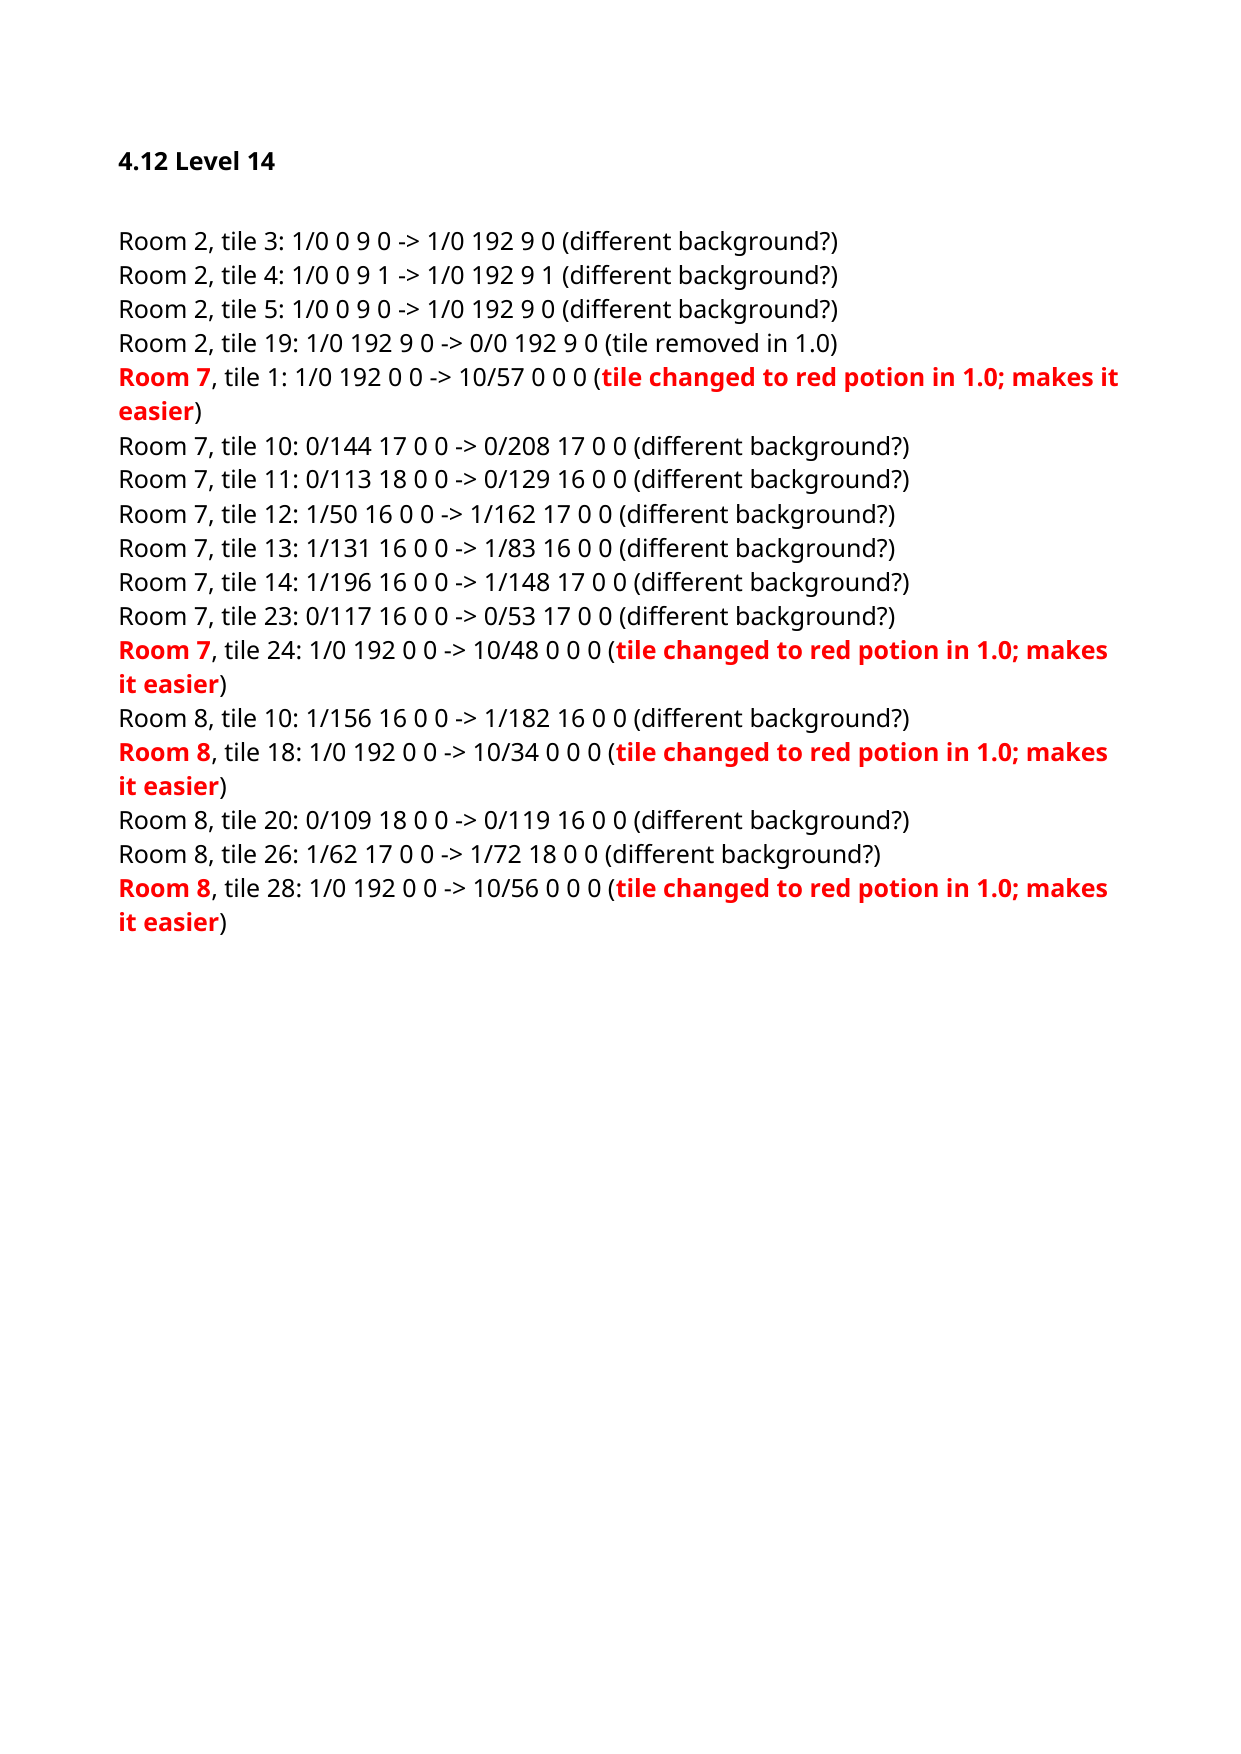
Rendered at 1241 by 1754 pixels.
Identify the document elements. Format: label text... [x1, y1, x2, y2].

text Room 2, tile 3: 1/0 0 9 0 -> 1/0 192 9 0 (different background?) [118, 224, 1122, 258]
text Room 8, tile 20: 0/109 18 0 0 -> 0/119 16 0 0 (different background?) [118, 803, 1122, 837]
text Room 7, tile 13: 1/131 16 0 0 -> 1/83 16 0 0 (different background?) [118, 530, 1122, 564]
text Room 8, tile 18: 1/0 192 0 0 -> 10/34 0 0 0 (tile changed to red potion in 1.0; makes it easier) [118, 735, 1122, 803]
text Room 7, tile 24: 1/0 192 0 0 -> 10/48 0 0 0 (tile changed to red potion in 1.0; makes it easier) [118, 632, 1122, 701]
text Room 7, tile 10: 0/144 17 0 0 -> 0/208 17 0 0 (different background?) [118, 428, 1122, 462]
text Room 7, tile 11: 0/113 18 0 0 -> 0/129 16 0 0 (different background?) [118, 462, 1122, 496]
text Room 7, tile 14: 1/196 16 0 0 -> 1/148 17 0 0 (different background?) [118, 564, 1122, 598]
text Room 2, tile 19: 1/0 192 9 0 -> 0/0 192 9 0 (tile removed in 1.0) [118, 326, 1122, 360]
text Room 8, tile 10: 1/156 16 0 0 -> 1/182 16 0 0 (different background?) [118, 701, 1122, 735]
text Room 8, tile 26: 1/62 17 0 0 -> 1/72 18 0 0 (different background?) [118, 837, 1122, 871]
text Room 7, tile 23: 0/117 16 0 0 -> 0/53 17 0 0 (different background?) [118, 598, 1122, 632]
subtitle 4.12 Level 14 [118, 143, 1122, 177]
text Room 8, tile 28: 1/0 192 0 0 -> 10/56 0 0 0 (tile changed to red potion in 1.0; makes it easier) [118, 871, 1122, 939]
text Room 2, tile 4: 1/0 0 9 1 -> 1/0 192 9 1 (different background?) [118, 258, 1122, 292]
text Room 7, tile 1: 1/0 192 0 0 -> 10/57 0 0 0 (tile changed to red potion in 1.0; makes it easier) [118, 360, 1122, 428]
text Room 7, tile 12: 1/50 16 0 0 -> 1/162 17 0 0 (different background?) [118, 496, 1122, 530]
text Room 2, tile 5: 1/0 0 9 0 -> 1/0 192 9 0 (different background?) [118, 292, 1122, 326]
